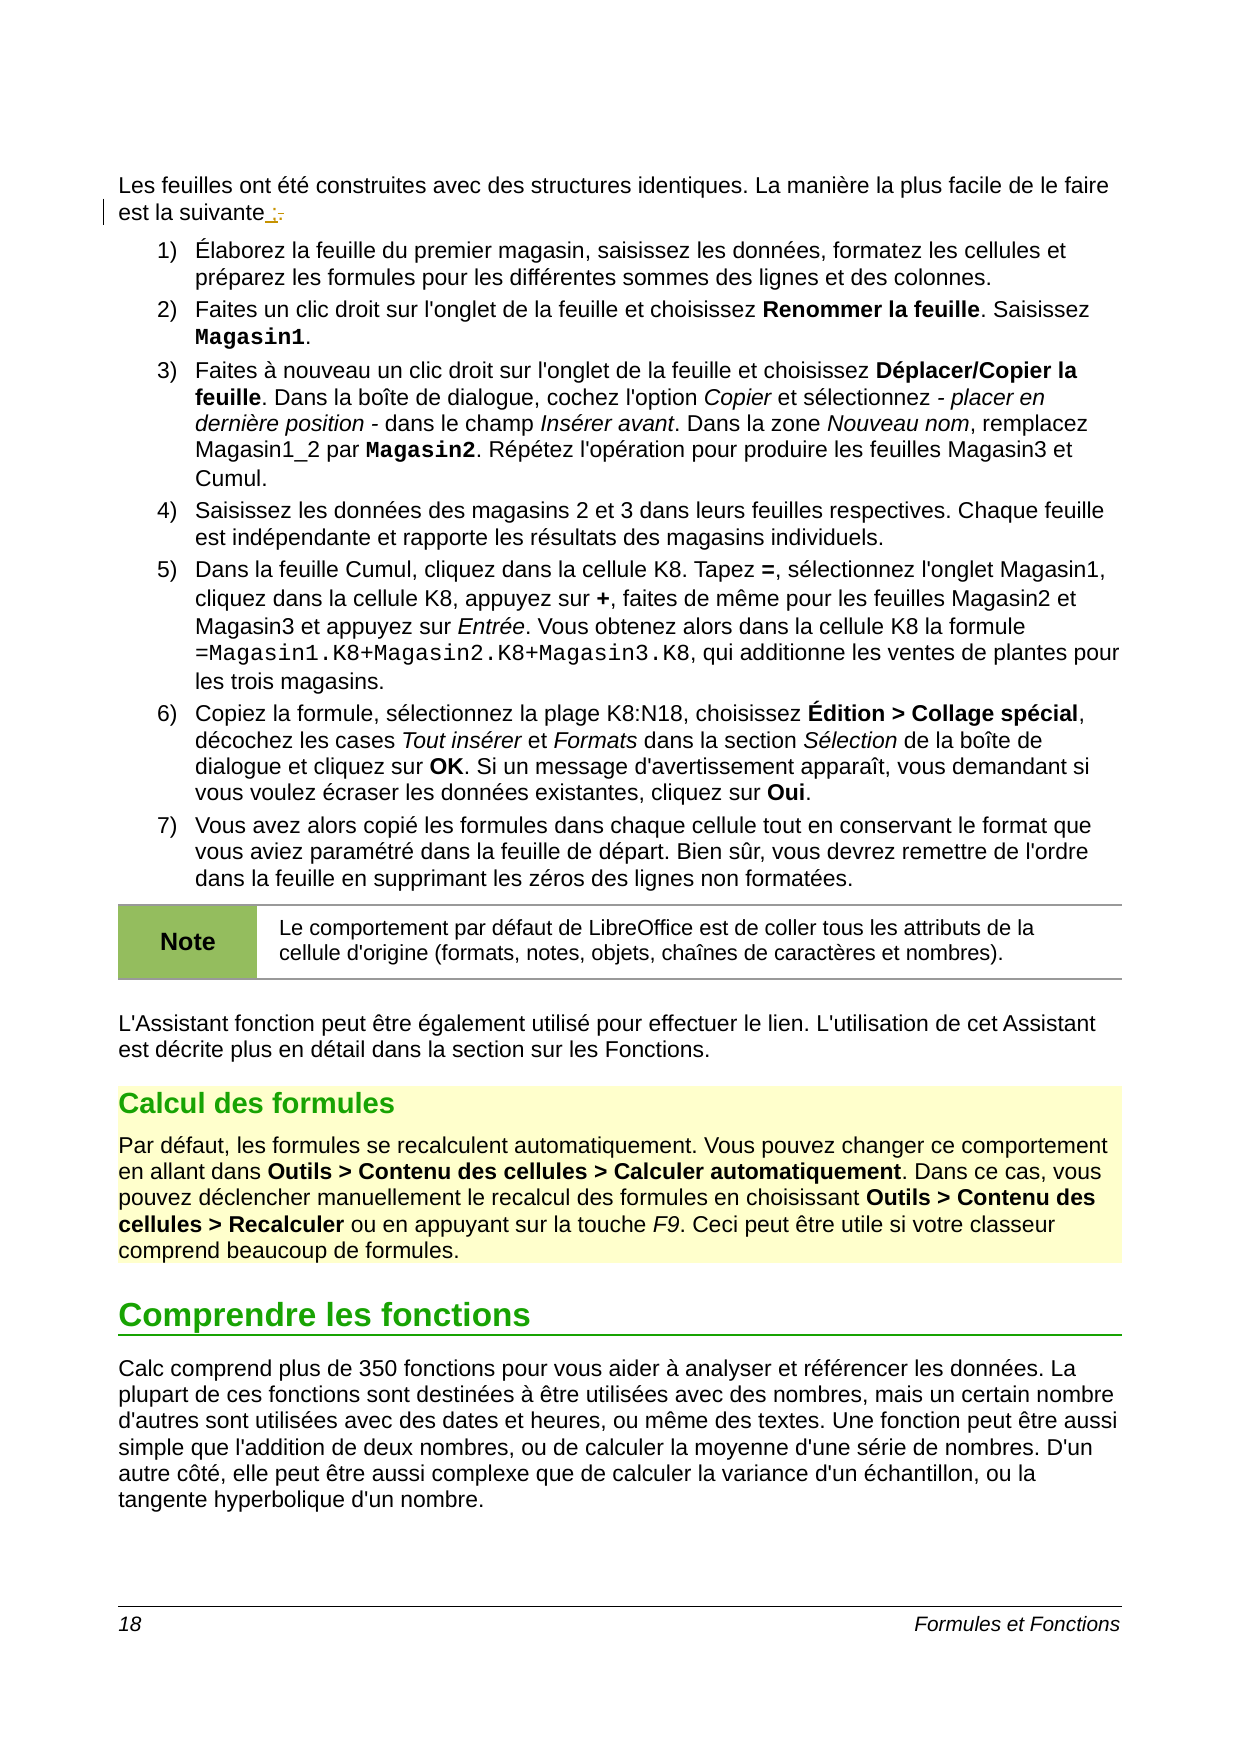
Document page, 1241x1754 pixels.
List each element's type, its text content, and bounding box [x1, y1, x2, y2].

list Copiez la formule, sélectionnez la plage K8:N18, choisissez Édition > Collage spécial, décochez les cases Tout insérer et Formats dans la section Sélection de la boîte de dialogue et cliquez sur OK. Si un message d'avertissement apparaît, vous demandant si vous voulez écraser les données existantes, cliquez sur Oui. [177, 700, 1122, 806]
list Dans la feuille Cumul, cliquez dans la cellule K8. Tapez =, sélectionnez l'onglet Magasin1, cliquez dans la cellule K8, appuyez sur +, faites de même pour les feuilles Magasin2 et Magasin3 et appuyez sur Entrée. Vous obtenez alors dans la cellule K8 la formule =Magasin1.K8+Magasin2.K8+Magasin3.K8, qui additionne les ventes de plantes pour les trois magasins. [177, 556, 1122, 694]
subtitle Comprendre les fonctions [118, 1295, 1122, 1334]
text Calc comprend plus de 350 fonctions pour vous aider à analyser et référencer les données. La plupart de ces fonctions sont destinées à être utilisées avec des nombres, mais un certain nombre d'autres sont utilisées avec des dates et heures, ou même des textes. Une fonction peut être aussi simple que l'addition de deux nombres, ou de calculer la moyenne d'une série de nombres. D'un autre côté, elle peut être aussi complexe que de calculer la variance d'un échantillon, ou la tangente hyperbolique d'un nombre. [118, 1354, 1122, 1513]
text Par défaut, les formules se recalculent automatiquement. Vous pouvez changer ce comportement en allant dans Outils > Contenu des cellules > Calculer automatiquement. Dans ce cas, vous pouvez déclencher manuellement le recalcul des formules en choisissant Outils > Contenu des cellules > Recalculer ou en appuyant sur la touche F9. Ceci peut être utile si votre classeur comprend beaucoup de formules. [118, 1132, 1122, 1263]
list Élaborez la feuille du premier magasin, saisissez les données, formatez les cellules et préparez les formules pour les différentes sommes des lignes et des colonnes. [177, 237, 1122, 290]
text L'Assistant fonction peut être également utilisé pour effectuer le lien. L'utilisation de cet Assistant est décrite plus en détail dans la section sur les Fonctions. [118, 1010, 1122, 1063]
list Vous avez alors copié les formules dans chaque cellule tout en conservant le format que vous aviez paramétré dans la feuille de départ. Bien sûr, vous devrez remettre de l'ordre dans la feuille en supprimant les zéros des lignes non formatées. [177, 812, 1122, 891]
list Saisissez les données des magasins 2 et 3 dans leurs feuilles respectives. Chaque feuille est indépendante et rapporte les résultats des magasins individuels. [177, 497, 1122, 550]
table_header Le comportement par défaut de LibreOffice est de coller tous les attributs de la cellule d'origine (formats, notes, objets, chaînes de caractères et nombres). [258, 906, 1122, 978]
text Les feuilles ont été construites avec des structures identiques. La manière la plus facile de le faire est la suivante ; [118, 172, 1122, 225]
list Faites à nouveau un clic droit sur l'onglet de la feuille et choisissez Déplacer/Copier la feuille. Dans la boîte de dialogue, cochez l'option Copier et sélectionnez - placer en dernière position - dans le champ Insérer avant. Dans la zone Nouveau nom, remplacez Magasin1_2 par Magasin2. Répétez l'opération pour produire les feuilles Magasin3 et Cumul. [177, 357, 1122, 491]
table_header Note [118, 906, 257, 978]
subtitle Calcul des formules [118, 1086, 1122, 1119]
list Faites un clic droit sur l'onglet de la feuille et choisissez Renommer la feuille. Saisissez Magasin1. [177, 296, 1122, 351]
